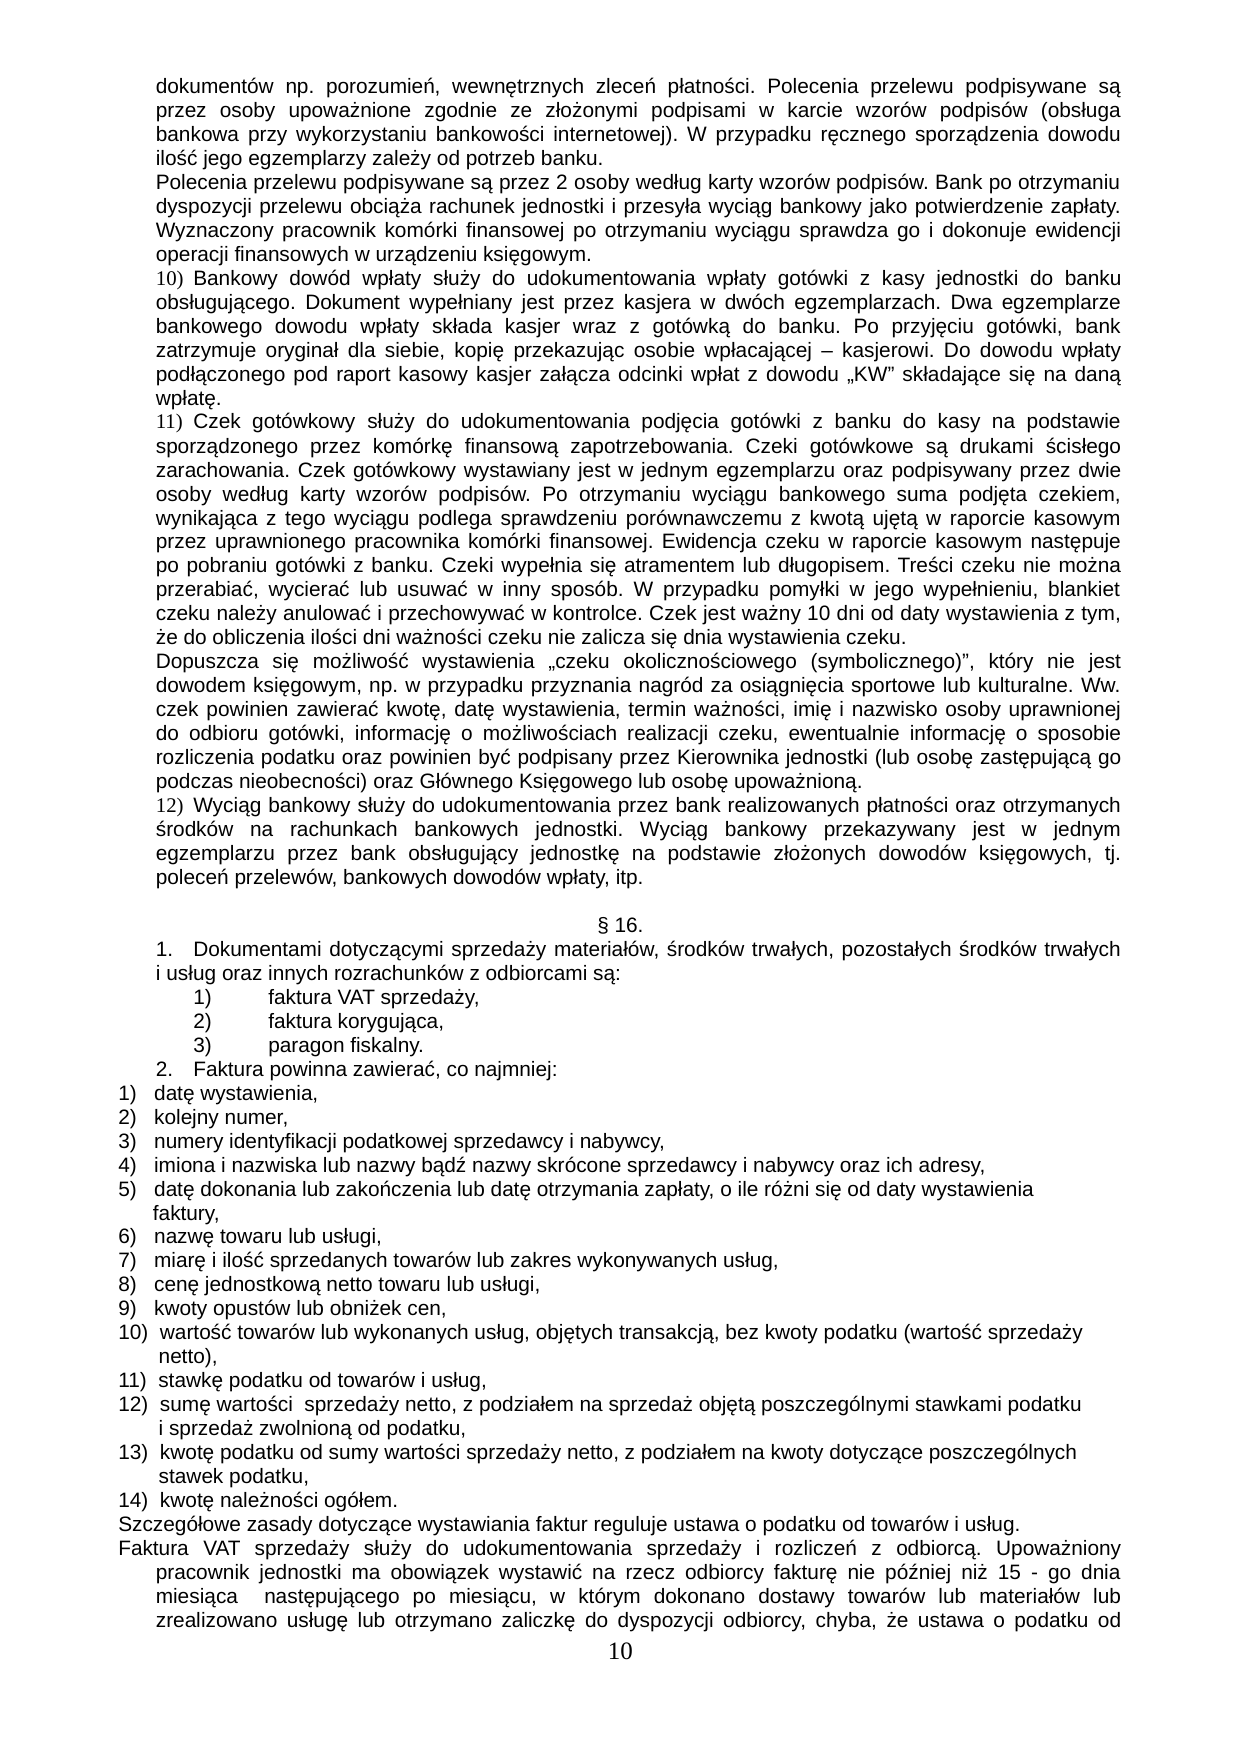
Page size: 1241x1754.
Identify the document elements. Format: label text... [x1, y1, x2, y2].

text i sprzedaż zwolnioną od podatku, [118, 1416, 1122, 1440]
list dokumentów np. porozumień, wewnętrznych zleceń płatności. Polecenia przelewu podpisywane są przez osoby upoważnione zgodnie ze złożonymi podpisami w karcie wzorów podpisów (obsługa bankowa przy wykorzystaniu bankowości internetowej). W przypadku ręcznego sporządzenia dowodu ilość jego egzemplarzy zależy od potrzeb banku. [156, 74, 1122, 169]
list faktura VAT sprzedaży, [193, 985, 1122, 1009]
text 12) sumę wartości sprzedaży netto, z podziałem na sprzedaż objętą poszczególnymi stawkami podatku [118, 1392, 1122, 1416]
text Szczegółowe zasady dotyczące wystawiania faktur reguluje ustawa o podatku od towarów i usług. [118, 1512, 1122, 1536]
text 5) datę dokonania lub zakończenia lub datę otrzymania zapłaty, o ile różni się od daty wystawienia [118, 1176, 1122, 1200]
list Faktura powinna zawierać, co najmniej: [156, 1057, 1122, 1081]
text Faktura VAT sprzedaży służy do udokumentowania sprzedaży i rozliczeń z odbiorcą. Upoważniony pracownik jednostki ma obowiązek wystawić na rzecz odbiorcy fakturę nie później niż 15 - go dnia miesiąca następującego po miesiącu, w którym dokonano dostawy towarów lub materiałów lub zrealizowano usługę lub otrzymano zaliczkę do dyspozycji odbiorcy, chyba, że ustawa o podatku od [118, 1536, 1122, 1632]
text 10) wartość towarów lub wykonanych usług, objętych transakcją, bez kwoty podatku (wartość sprzedaży [118, 1320, 1122, 1344]
text 6) nazwę towaru lub usługi, [118, 1224, 1122, 1248]
text stawek podatku, [118, 1464, 1122, 1488]
text Dopuszcza się możliwość wystawienia „czeku okolicznościowego (symbolicznego)”, który nie jest dowodem księgowym, np. w przypadku przyznania nagród za osiągnięcia sportowe lub kulturalne. Ww. czek powinien zawierać kwotę, datę wystawienia, termin ważności, imię i nazwisko osoby uprawnionej do odbioru gotówki, informację o możliwościach realizacji czeku, ewentualnie informację o sposobie rozliczenia podatku oraz powinien być podpisany przez Kierownika jednostki (lub osobę zastępującą go podczas nieobecności) oraz Głównego Księgowego lub osobę upoważnioną. [156, 649, 1122, 793]
list paragon fiskalny. [193, 1033, 1122, 1057]
text 8) cenę jednostkową netto towaru lub usługi, [118, 1272, 1122, 1296]
list Wyciąg bankowy służy do udokumentowania przez bank realizowanych płatności oraz otrzymanych środków na rachunkach bankowych jednostki. Wyciąg bankowy przekazywany jest w jednym egzemplarzu przez bank obsługujący jednostkę na podstawie złożonych dowodów księgowych, tj. poleceń przelewów, bankowych dowodów wpłaty, itp. [156, 793, 1122, 889]
text Polecenia przelewu podpisywane są przez 2 osoby według karty wzorów podpisów. Bank po otrzymaniu dyspozycji przelewu obciąża rachunek jednostki i przesyła wyciąg bankowy jako potwierdzenie zapłaty. Wyznaczony pracownik komórki finansowej po otrzymaniu wyciągu sprawdza go i dokonuje ewidencji operacji finansowych w urządzeniu księgowym. [156, 169, 1122, 265]
text § 16. [118, 913, 1122, 937]
text 4) imiona i nazwiska lub nazwy bądź nazwy skrócone sprzedawcy i nabywcy oraz ich adresy, [118, 1152, 1122, 1176]
text 9) kwoty opustów lub obniżek cen, [118, 1296, 1122, 1320]
list Czek gotówkowy służy do udokumentowania podjęcia gotówki z banku do kasy na podstawie sporządzonego przez komórkę finansową zapotrzebowania. Czeki gotówkowe są drukami ścisłego zarachowania. Czek gotówkowy wystawiany jest w jednym egzemplarzu oraz podpisywany przez dwie osoby według karty wzorów podpisów. Po otrzymaniu wyciągu bankowego suma podjęta czekiem, wynikająca z tego wyciągu podlega sprawdzeniu porównawczemu z kwotą ujętą w raporcie kasowym przez uprawnionego pracownika komórki finansowej. Ewidencja czeku w raporcie kasowym następuje po pobraniu gotówki z banku. Czeki wypełnia się atramentem lub długopisem. Treści czeku nie można przerabiać, wycierać lub usuwać w inny sposób. W przypadku pomyłki w jego wypełnieniu, blankiet czeku należy anulować i przechowywać w kontrolce. Czek jest ważny 10 dni od daty wystawienia z tym, że do obliczenia ilości dni ważności czeku nie zalicza się dnia wystawienia czeku. [156, 409, 1122, 649]
list Dokumentami dotyczącymi sprzedaży materiałów, środków trwałych, pozostałych środków trwałych i usług oraz innych rozrachunków z odbiorcami są: [156, 937, 1122, 985]
text 7) miarę i ilość sprzedanych towarów lub zakres wykonywanych usług, [118, 1248, 1122, 1272]
text 2) kolejny numer, [118, 1104, 1122, 1128]
text 13) kwotę podatku od sumy wartości sprzedaży netto, z podziałem na kwoty dotyczące poszczególnych [118, 1440, 1122, 1464]
list faktura korygująca, [193, 1009, 1122, 1033]
text 11) stawkę podatku od towarów i usług, [118, 1368, 1122, 1392]
text faktury, [118, 1200, 1122, 1224]
list Bankowy dowód wpłaty służy do udokumentowania wpłaty gotówki z kasy jednostki do banku obsługującego. Dokument wypełniany jest przez kasjera w dwóch egzemplarzach. Dwa egzemplarze bankowego dowodu wpłaty składa kasjer wraz z gotówką do banku. Po przyjęciu gotówki, bank zatrzymuje oryginał dla siebie, kopię przekazując osobie wpłacającej – kasjerowi. Do dowodu wpłaty podłączonego pod raport kasowy kasjer załącza odcinki wpłat z dowodu „KW” składające się na daną wpłatę. [156, 265, 1122, 409]
text 14) kwotę należności ogółem. [118, 1488, 1122, 1512]
text 1) datę wystawienia, [118, 1081, 1122, 1104]
text 3) numery identyfikacji podatkowej sprzedawcy i nabywcy, [118, 1128, 1122, 1152]
text netto), [118, 1344, 1122, 1368]
